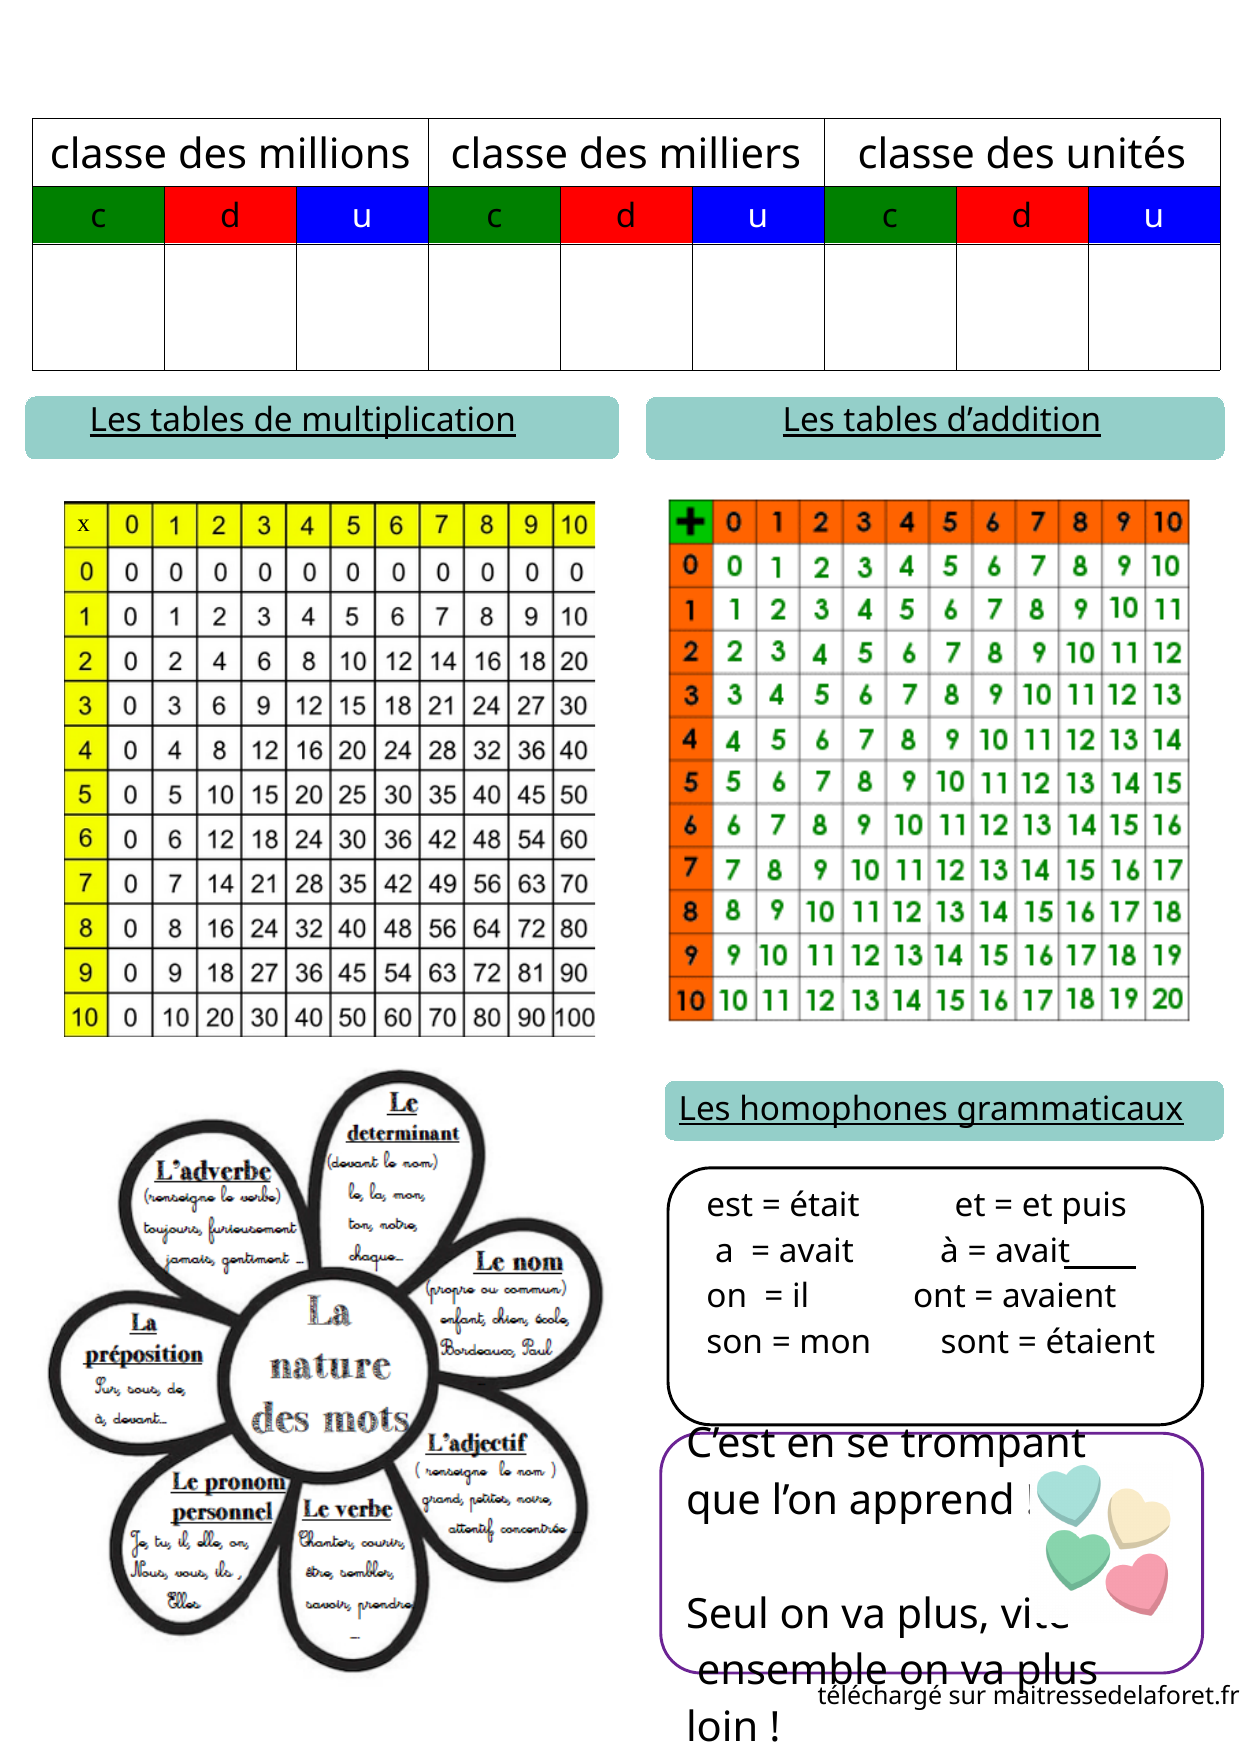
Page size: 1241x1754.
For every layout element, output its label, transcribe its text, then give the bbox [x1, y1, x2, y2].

table_cell [693, 245, 824, 370]
table_header classe des millions [33, 119, 428, 186]
table_cell c [429, 187, 560, 243]
table_cell [825, 245, 956, 370]
table_cell u [1089, 187, 1220, 243]
table_cell [429, 245, 560, 370]
picture [64, 501, 596, 1037]
table_header classe des milliers [429, 119, 824, 186]
table_cell c [825, 187, 956, 243]
picture [27, 1062, 617, 1688]
table_cell c [33, 187, 164, 243]
table_cell [1089, 245, 1220, 370]
picture [664, 494, 1202, 1037]
table_cell d [165, 187, 296, 243]
table_cell [165, 245, 296, 370]
table_cell u [297, 187, 428, 243]
table_cell [297, 245, 428, 370]
table_cell d [561, 187, 692, 243]
table_cell [561, 245, 692, 370]
table_cell [33, 245, 164, 370]
table_cell u [693, 187, 824, 243]
table_cell [957, 245, 1088, 370]
table_header classe des unités [825, 119, 1220, 186]
table_cell d [957, 187, 1088, 243]
picture [1029, 1462, 1173, 1623]
